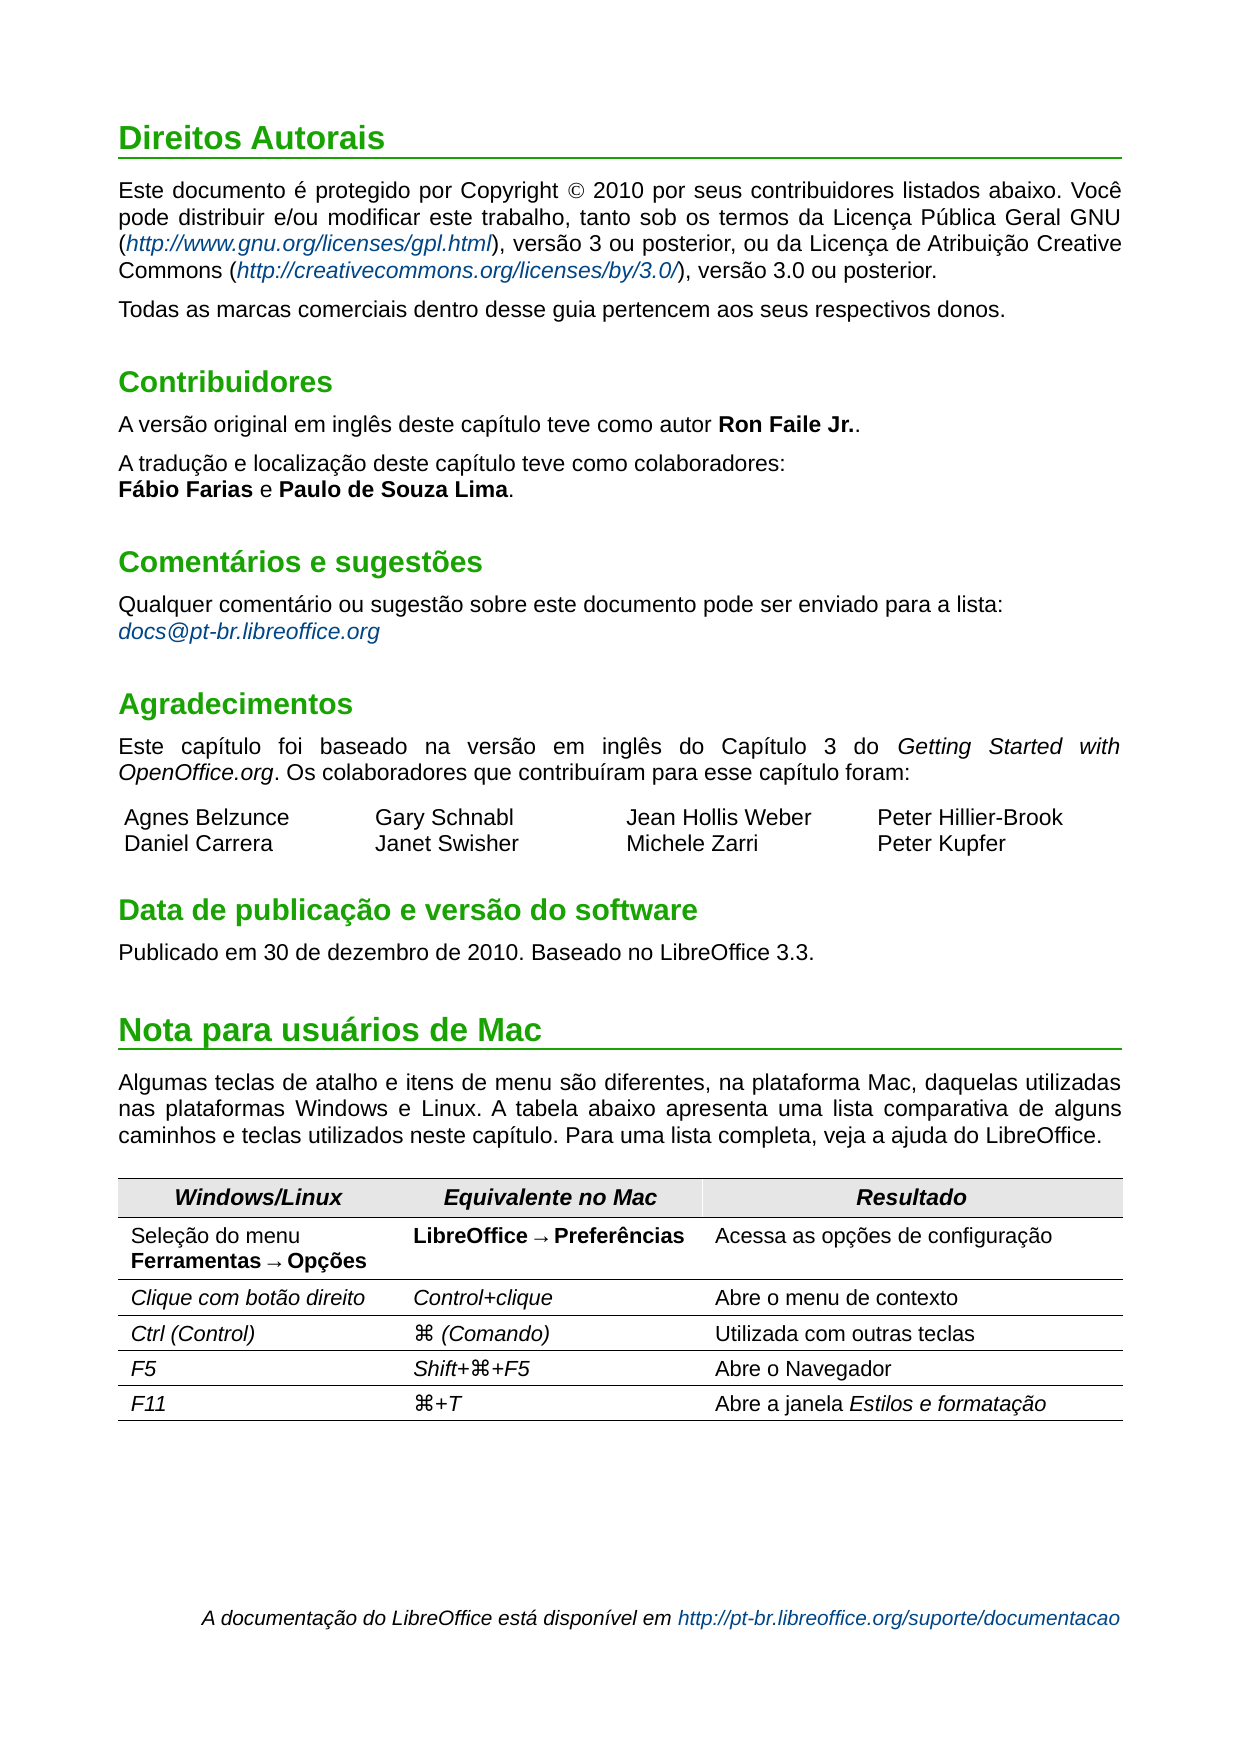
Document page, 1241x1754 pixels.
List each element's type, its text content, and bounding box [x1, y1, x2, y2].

text A versão original em inglês deste capítulo teve como autor Ron Faile Jr.. [118, 411, 1122, 437]
table_cell Control+clique [401, 1280, 702, 1314]
text Agradecimentos [118, 686, 1122, 721]
text Qualquer comentário ou sugestão sobre este documento pode ser enviado para a lista: docs@pt-br.libreoffice.org [118, 591, 1122, 644]
table_cell LibreOffice → Preferências [401, 1218, 702, 1279]
text Data de publicação e versão do software [118, 892, 1122, 926]
table_cell F5 [118, 1351, 401, 1385]
text Este capítulo foi baseado na versão em inglês do Capítulo 3 do Getting Started with OpenOffice.org. Os colaboradores que contribuíram para esse capítulo foram: [118, 733, 1122, 786]
table_cell F11 [118, 1386, 401, 1420]
table_cell z (Comando) [401, 1316, 702, 1350]
table_cell Abre o menu de contexto [703, 1280, 1123, 1314]
table_cell Seleção do menu Ferramentas → Opções [118, 1218, 401, 1279]
text Comentários e sugestões [118, 544, 1122, 579]
text Este documento é protegido por Copyright © 2010 por seus contribuidores listados abaixo. Você pode distribuir e/ou modificar este trabalho, tanto sob os termos da Licença Pública Geral GNU (http://www.gnu.org/licenses/gpl.html), versão 3 ou posterior, ou da Licença de Atribuição Creative Commons (http://creativecommons.org/licenses/by/3.0/), versão 3.0 ou posterior. [118, 177, 1122, 283]
subtitle Direitos Autorais [118, 118, 1122, 157]
table_cell Clique com botão direito [118, 1280, 401, 1314]
table_cell Utilizada com outras teclas [703, 1316, 1123, 1350]
subtitle Nota para usuários de Mac [118, 1009, 1122, 1048]
table_cell Ctrl (Control) [118, 1316, 401, 1350]
table_cell Acessa as opções de configuração [703, 1218, 1123, 1279]
table_header Agnes Belzunce Daniel Carrera [118, 798, 369, 862]
table_cell z+T [401, 1386, 702, 1420]
table_header Gary Schnabl Janet Swisher [369, 798, 620, 862]
table_header Equivalente no Mac [401, 1179, 702, 1217]
text Contribuidores [118, 364, 1122, 398]
table_header Resultado [703, 1179, 1123, 1217]
table_cell Shift+z+F5 [401, 1351, 702, 1385]
text A tradução e localização deste capítulo teve como colaboradores: Fábio Farias e Paulo de Souza Lima. [118, 450, 1122, 502]
table_header Peter Hillier-Brook Peter Kupfer [871, 798, 1122, 862]
table_cell Abre a janela Estilos e formatação [703, 1386, 1123, 1420]
text Algumas teclas de atalho e itens de menu são diferentes, na plataforma Mac, daquelas utilizadas nas plataformas Windows e Linux. A tabela abaixo apresenta uma lista comparativa de alguns caminhos e teclas utilizados neste capítulo. Para uma lista completa, veja a ajuda do LibreOffice. [118, 1069, 1122, 1148]
table_cell Abre o Navegador [703, 1351, 1123, 1385]
text Publicado em 30 de dezembro de 2010. Baseado no LibreOffice 3.3. [118, 939, 1122, 965]
text Todas as marcas comerciais dentro desse guia pertencem aos seus respectivos donos. [118, 296, 1122, 322]
table_header Windows/Linux [118, 1179, 401, 1217]
table_header Jean Hollis Weber Michele Zarri [620, 798, 871, 862]
